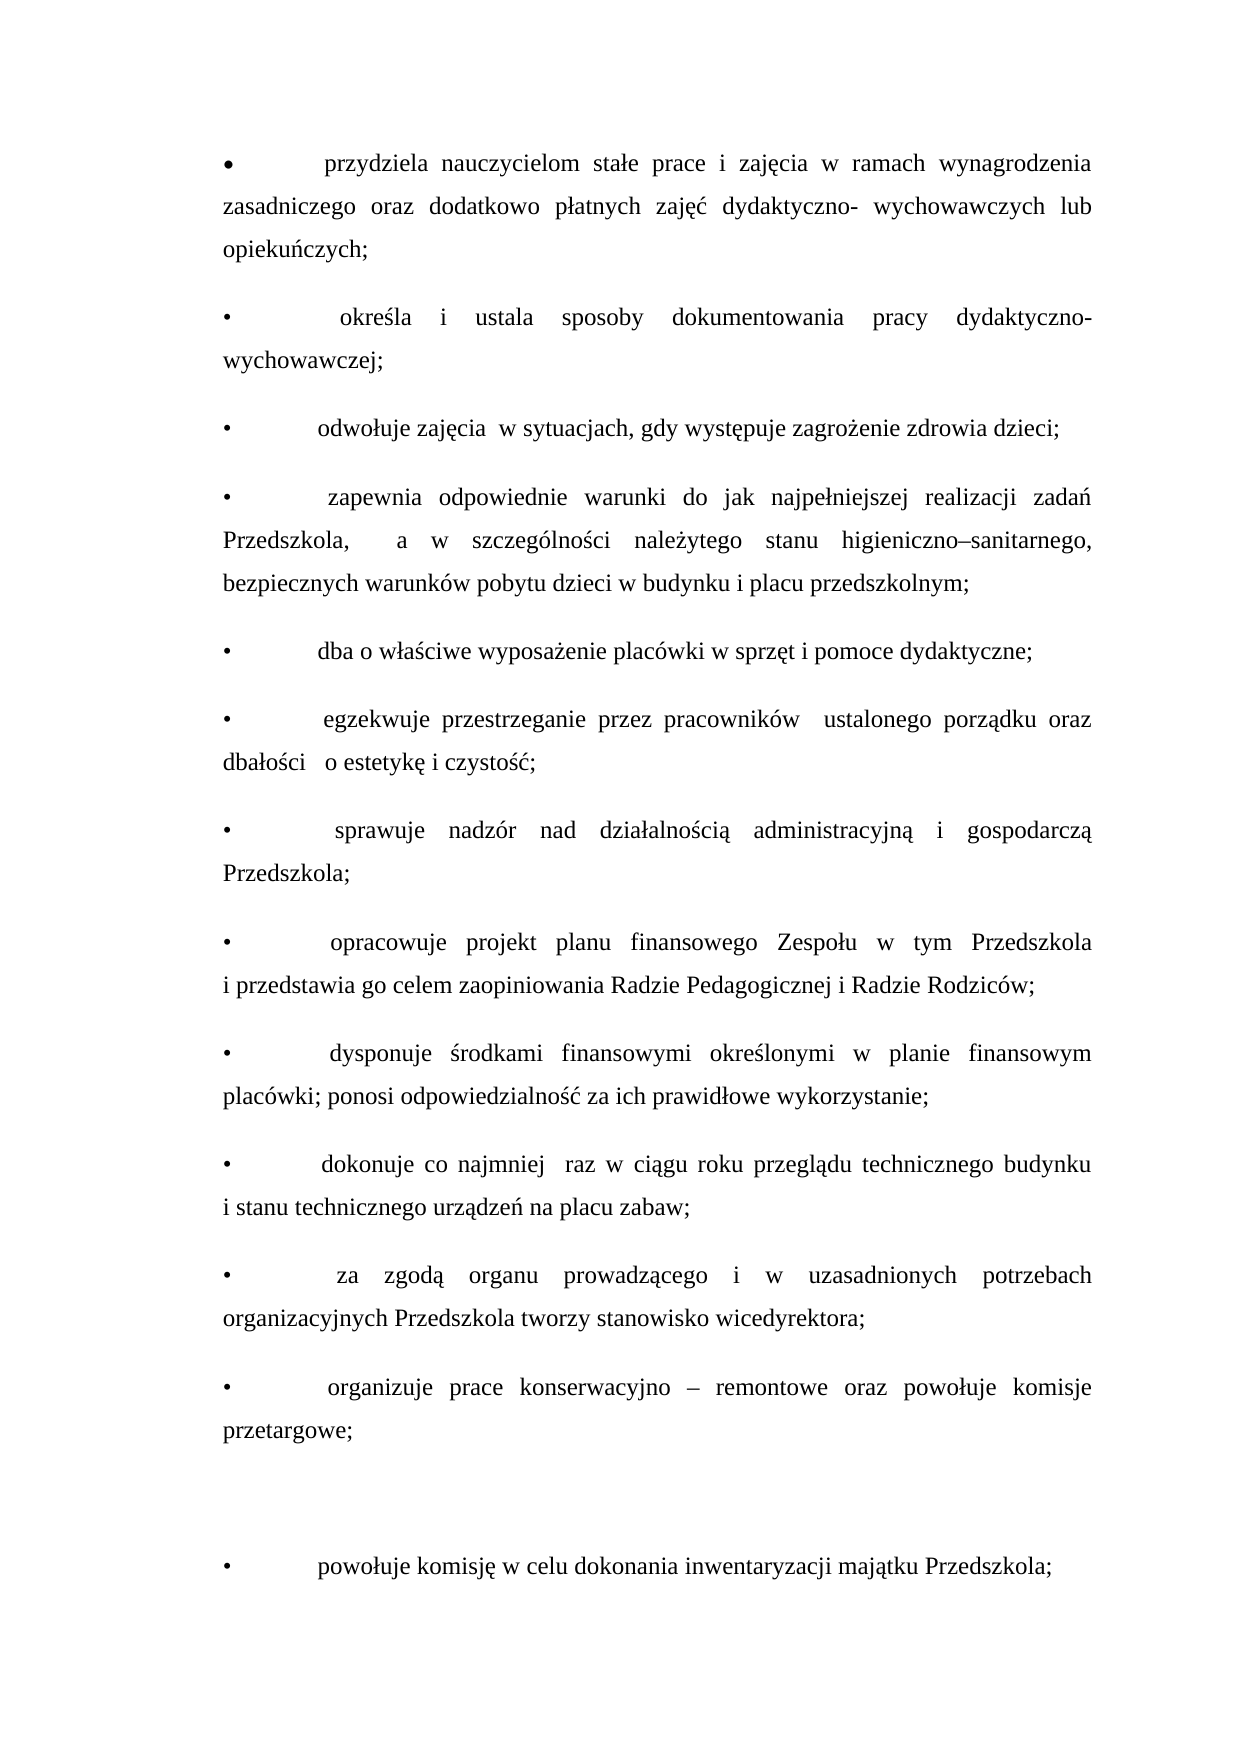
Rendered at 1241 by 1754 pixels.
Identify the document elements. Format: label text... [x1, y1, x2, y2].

list zapewnia odpowiednie warunki do jak najpełniejszej realizacji zadań Przedszkola, a w szczególności należytego stanu higieniczno–sanitarnego, bezpiecznych warunków pobytu dzieci w budynku i placu przedszkolnym; [223, 482, 1093, 597]
list powołuje komisję w celu dokonania inwentaryzacji majątku Przedszkola; [223, 1551, 1093, 1580]
list dba o właściwe wyposażenie placówki w sprzęt i pomoce dydaktyczne; [223, 636, 1093, 665]
list opracowuje projekt planu finansowego Zespołu w tym Przedszkola i przedstawia go celem zaopiniowania Radzie Pedagogicznej i Radzie Rodziców; [223, 927, 1093, 998]
list przydziela nauczycielom stałe prace i zajęcia w ramach wynagrodzenia zasadniczego oraz dodatkowo płatnych zajęć dydaktyczno- wychowawczych lub opiekuńczych; [223, 148, 1093, 263]
list sprawuje nadzór nad działalnością administracyjną i gospodarczą Przedszkola; [223, 815, 1093, 887]
list dokonuje co najmniej raz w ciągu roku przeglądu technicznego budynku i stanu technicznego urządzeń na placu zabaw; [223, 1149, 1093, 1221]
list określa i ustala sposoby dokumentowania pracy dydaktyczno-wychowawczej; [223, 302, 1093, 374]
list za zgodą organu prowadzącego i w uzasadnionych potrzebach organizacyjnych Przedszkola tworzy stanowisko wicedyrektora; [223, 1260, 1093, 1332]
list organizuje prace konserwacyjno – remontowe oraz powołuje komisje przetargowe; [223, 1372, 1093, 1443]
list dysponuje środkami finansowymi określonymi w planie finansowym placówki; ponosi odpowiedzialność za ich prawidłowe wykorzystanie; [223, 1038, 1093, 1110]
list odwołuje zajęcia w sytuacjach, gdy występuje zagrożenie zdrowia dzieci; [223, 413, 1093, 442]
list egzekwuje przestrzeganie przez pracowników ustalonego porządku oraz dbałości o estetykę i czystość; [223, 704, 1093, 776]
